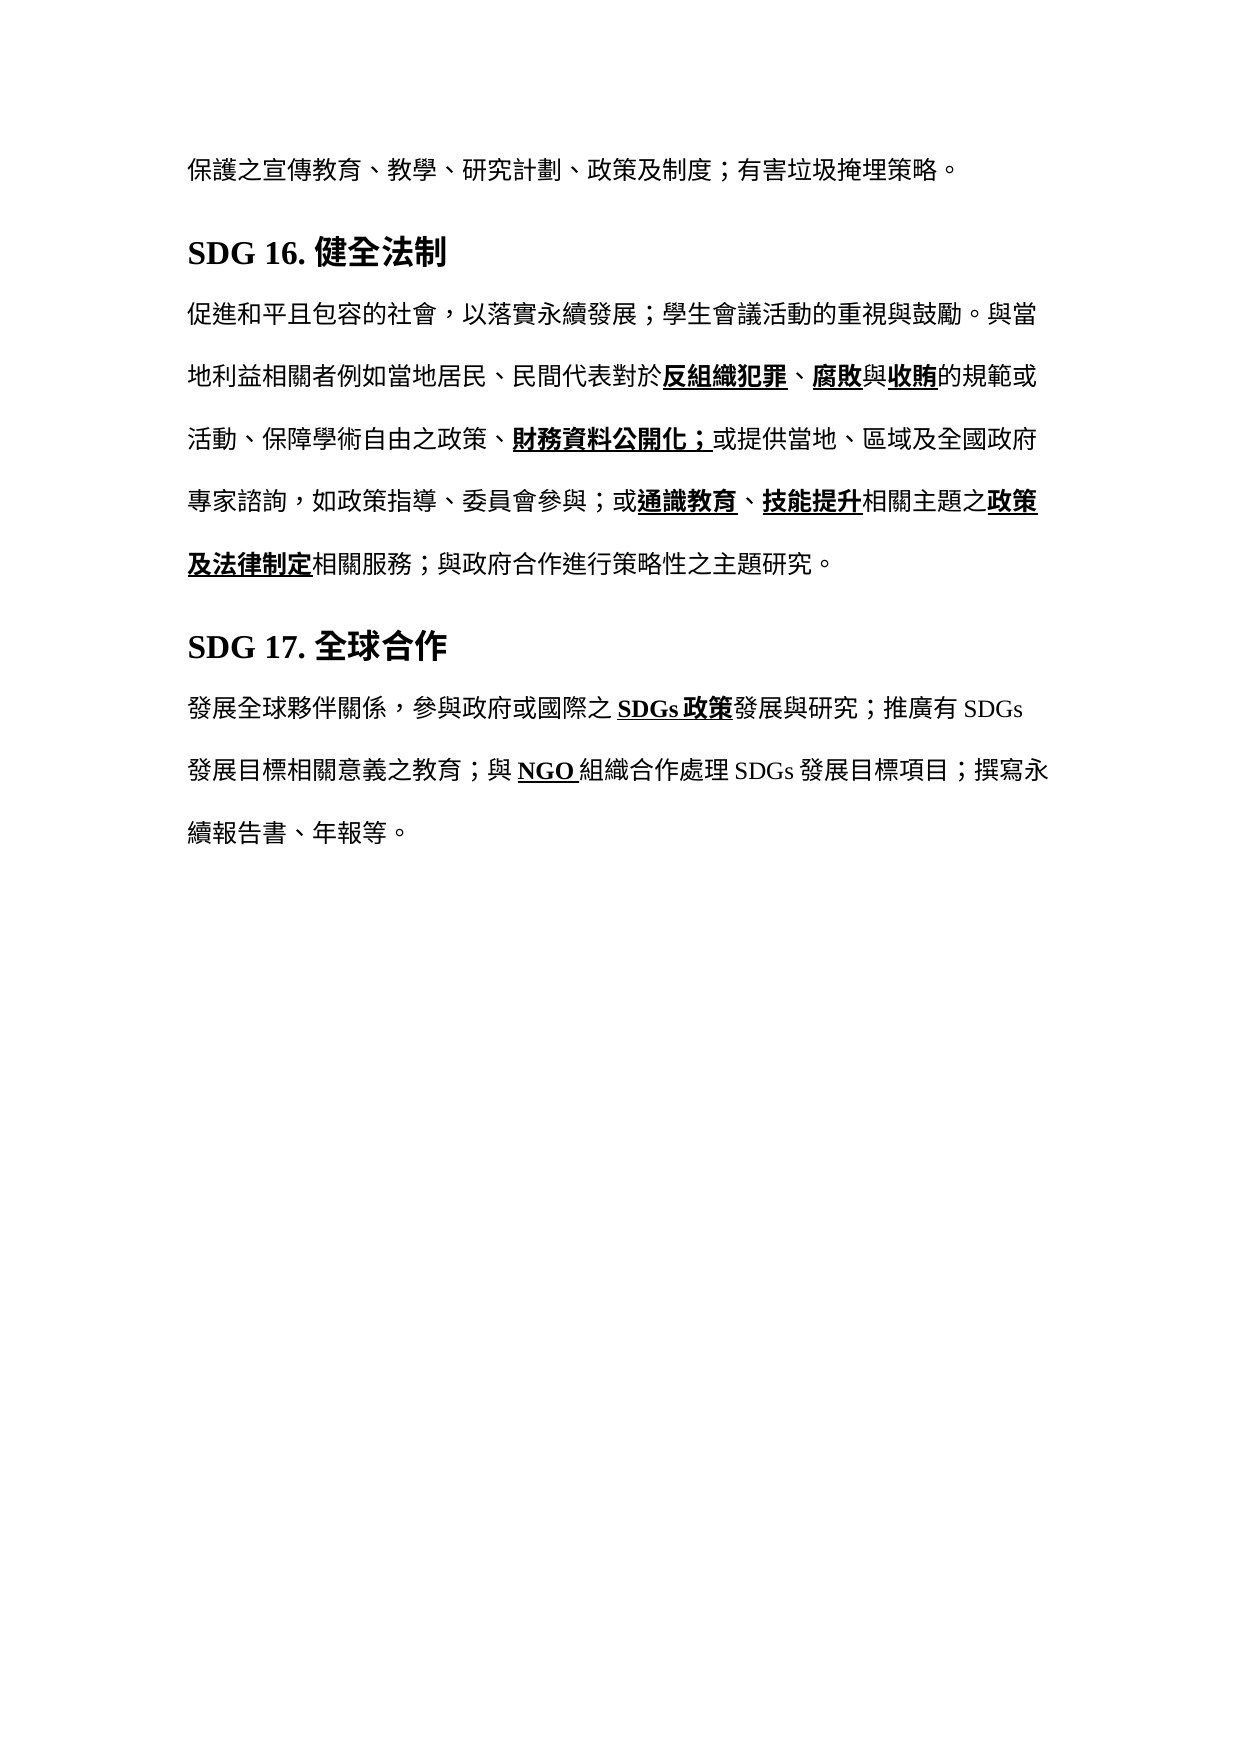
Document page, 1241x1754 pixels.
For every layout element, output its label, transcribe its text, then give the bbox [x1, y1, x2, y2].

subtitle SDG 16. 健全法制 [187, 208, 1053, 271]
subtitle 發展全球夥伴關係，參與政府或國際之SDGs政策發展與研究；推廣有SDGs發展目標相關意義之教育；與NGO組織合作處理SDGs發展目標項目；撰寫永續報告書、年報等。 [187, 664, 1053, 852]
subtitle SDG 17. 全球合作 [187, 602, 1053, 664]
subtitle 促進陸域生態系統的永續使用，永續管理森林，對抗沙漠化，逆轉土地劣化，並遏止生物多樣性的喪失。包括動植物多樣性；野生動植物、農業、森林生態、保護之宣傳教育、教學、研究計劃、政策及制度；有害垃圾掩埋策略。 [187, 127, 1053, 189]
subtitle 促進和平且包容的社會，以落實永續發展；學生會議活動的重視與鼓勵。與當地利益相關者例如當地居民、民間代表對於反組織犯罪、腐敗與收賄的規範或活動、保障學術自由之政策、財務資料公開化；或提供當地、區域及全國政府專家諮詢，如政策指導、委員會參與；或通識教育、技能提升相關主題之政策及法律制定相關服務；與政府合作進行策略性之主題研究。 [187, 271, 1053, 583]
